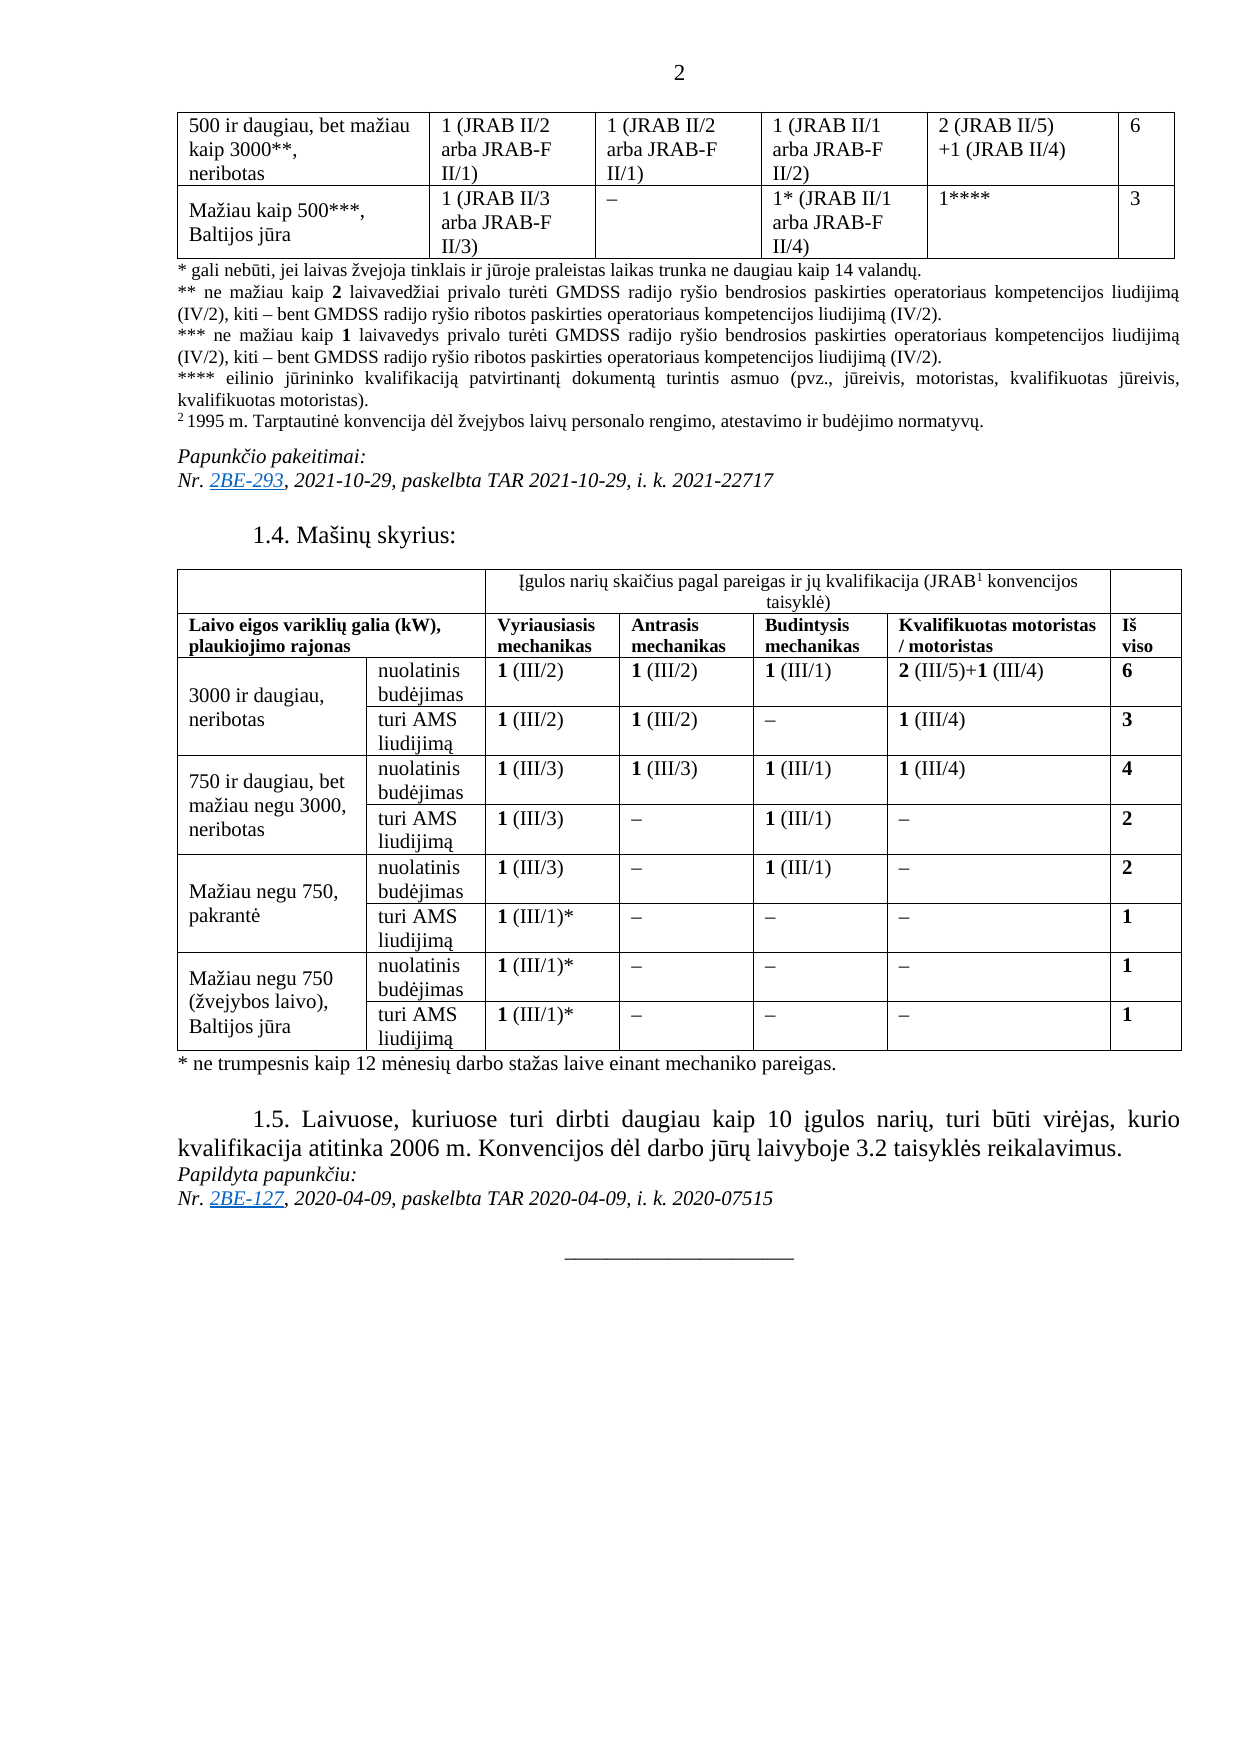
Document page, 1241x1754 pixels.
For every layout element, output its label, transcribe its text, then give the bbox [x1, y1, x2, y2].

table_cell nuolatinis budėjimas [367, 953, 485, 1001]
table_cell 1 (III/1) [754, 805, 887, 853]
table_cell 1 [1111, 1002, 1181, 1050]
table_cell Mažiau negu 750 (žvejybos laivo), Baltijos jūra [178, 953, 366, 1050]
table_cell – [620, 805, 753, 853]
table_cell 1 (III/1) [754, 658, 887, 706]
table_cell – [620, 1002, 753, 1050]
table_cell 4 [1111, 756, 1181, 804]
table_cell 1 [1111, 953, 1181, 1001]
table_cell – [888, 904, 1110, 952]
table_cell turi AMS liudijimą [367, 904, 485, 952]
table_cell 1 (III/1)* [486, 953, 619, 1001]
text Papunkčio pakeitimai: [177, 444, 1181, 468]
table_cell 1 (III/2) [620, 658, 753, 706]
table_cell 1 (III/2) [486, 707, 619, 755]
text * ne trumpesnis kaip 12 mėnesių darbo stažas laive einant mechaniko pareigas. [177, 1051, 1181, 1075]
table_header [178, 570, 485, 613]
table_cell 1 (JRAB II/3 arba JRAB-F II/3) [430, 186, 595, 258]
text ** ne mažiau kaip 2 laivavedžiai privalo turėti GMDSS radijo ryšio bendrosios paskirties operatoriaus kompetencijos liudijimą (IV/2), kiti – bent GMDSS radijo ryšio ribotos paskirties operatoriaus kompetencijos liudijimą (IV/2). [177, 281, 1181, 324]
table_cell Mažiau kaip 500***, Baltijos jūra [178, 186, 429, 258]
table_cell nuolatinis budėjimas [367, 658, 485, 706]
table_cell 6 [1111, 658, 1181, 706]
table_cell 2 (III/5)+1 (III/4) [888, 658, 1110, 706]
table_cell 6 [1119, 113, 1174, 185]
table_cell 2 [1111, 805, 1181, 853]
table_cell 1 (III/1)* [486, 1002, 619, 1050]
table_cell – [754, 1002, 887, 1050]
table_cell – [620, 855, 753, 903]
table_cell Kvalifikuotas motoristas / motoristas [888, 614, 1110, 657]
table_cell turi AMS liudijimą [367, 707, 485, 755]
table_cell 1 (III/3) [486, 805, 619, 853]
table_cell Vyriausiasis mechanikas [486, 614, 619, 657]
table_cell – [596, 186, 761, 258]
text Nr. 2BE-127, 2020-04-09, paskelbta TAR 2020-04-09, i. k. 2020-07515 [177, 1186, 1181, 1210]
text 1.5. Laivuose, kuriuose turi dirbti daugiau kaip 10 įgulos narių, turi būti virėjas, kurio kvalifikacija atitinka 2006 m. Konvencijos dėl darbo jūrų laivyboje 3.2 taisyklės reikalavimus. [177, 1104, 1181, 1162]
table_cell 3 [1119, 186, 1174, 258]
text * gali nebūti, jei laivas žvejoja tinklais ir jūroje praleistas laikas trunka ne daugiau kaip 14 valandų. [177, 259, 1181, 281]
table_cell 1 (III/3) [486, 855, 619, 903]
table_cell 3 [1111, 707, 1181, 755]
table_cell Mažiau negu 750, pakrantė [178, 855, 366, 952]
table_cell – [754, 707, 887, 755]
table_cell nuolatinis budėjimas [367, 855, 485, 903]
table_cell 1 (JRAB II/2 arba JRAB-F II/1) [596, 113, 761, 185]
table_cell 1 (III/2) [486, 658, 619, 706]
text Nr. 2BE-293, 2021-10-29, paskelbta TAR 2021-10-29, i. k. 2021-22717 [177, 468, 1181, 492]
table_cell 2 [1111, 855, 1181, 903]
table_cell 1 (JRAB II/1 arba JRAB-F II/2) [762, 113, 927, 185]
table_cell Antrasis mechanikas [620, 614, 753, 657]
table_cell – [888, 855, 1110, 903]
table_cell – [620, 953, 753, 1001]
table_cell 1 (III/3) [620, 756, 753, 804]
table_cell 1 (III/4) [888, 756, 1110, 804]
table_cell – [888, 1002, 1110, 1050]
text *** ne mažiau kaip 1 laivavedys privalo turėti GMDSS radijo ryšio bendrosios paskirties operatoriaus kompetencijos liudijimą (IV/2), kiti – bent GMDSS radijo ryšio ribotos paskirties operatoriaus kompetencijos liudijimą (IV/2). [177, 324, 1181, 367]
table_cell Budintysis mechanikas [754, 614, 887, 657]
table_cell Laivo eigos variklių galia (kW), plaukiojimo rajonas [178, 614, 485, 657]
table_cell 3000 ir daugiau, neribotas [178, 658, 366, 755]
table_cell – [754, 953, 887, 1001]
table_cell 1 (III/1)* [486, 904, 619, 952]
table_header Įgulos narių skaičius pagal pareigas ir jų kvalifikacija (JRAB1 konvencijos taisyklė) [486, 570, 1110, 613]
table_cell 1 (JRAB II/2 arba JRAB-F II/1) [430, 113, 595, 185]
text **** eilinio jūrininko kvalifikaciją patvirtinantį dokumentą turintis asmuo (pvz., jūreivis, motoristas, kvalifikuotas jūreivis, kvalifikuotas motoristas). [177, 367, 1181, 410]
table_cell – [888, 805, 1110, 853]
table_header [1111, 570, 1181, 613]
table_cell Iš viso [1111, 614, 1181, 657]
table_cell 1 (III/1) [754, 756, 887, 804]
table_cell 500 ir daugiau, bet mažiau kaip 3000**, neribotas [178, 113, 429, 185]
table_cell turi AMS liudijimą [367, 1002, 485, 1050]
table_cell – [888, 953, 1110, 1001]
table_cell 1**** [928, 186, 1118, 258]
table_cell 2 (JRAB II/5) +1 (JRAB II/4) [928, 113, 1118, 185]
text ______________________ [177, 1238, 1181, 1262]
table_cell 1* (JRAB II/1 arba JRAB-F II/4) [762, 186, 927, 258]
table_cell nuolatinis budėjimas [367, 756, 485, 804]
table_cell – [754, 904, 887, 952]
text 1.4. Mašinų skyrius: [177, 521, 1181, 549]
table_cell 1 [1111, 904, 1181, 952]
table_cell 1 (III/1) [754, 855, 887, 903]
table_cell 1 (III/3) [486, 756, 619, 804]
text Papildyta papunkčiu: [177, 1162, 1181, 1186]
table_cell – [620, 904, 753, 952]
table_cell 750 ir daugiau, bet mažiau negu 3000, neribotas [178, 756, 366, 853]
table_cell turi AMS liudijimą [367, 805, 485, 853]
text 2 1995 m. Tarptautinė konvencija dėl žvejybos laivų personalo rengimo, atestavimo ir budėjimo normatyvų. [177, 410, 1181, 432]
table_cell 1 (III/2) [620, 707, 753, 755]
table_cell 1 (III/4) [888, 707, 1110, 755]
